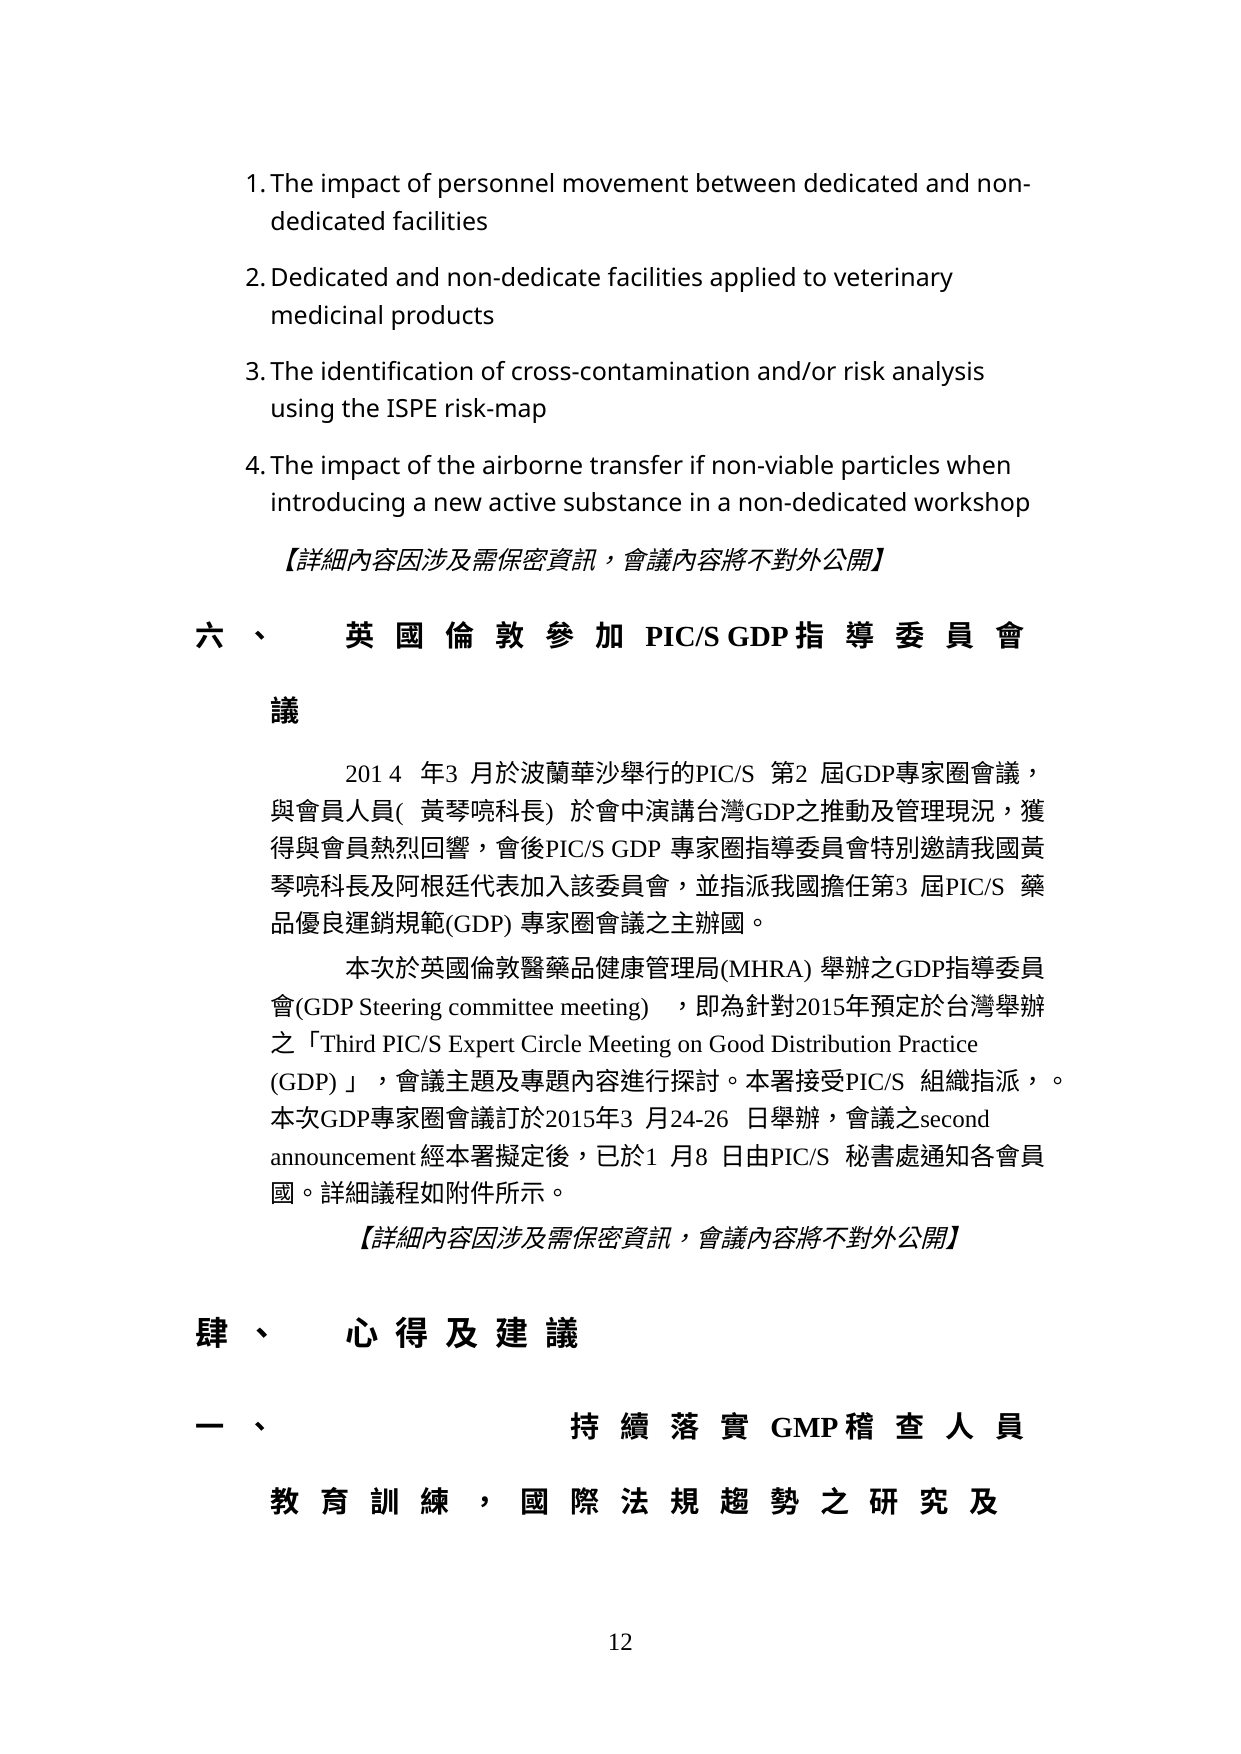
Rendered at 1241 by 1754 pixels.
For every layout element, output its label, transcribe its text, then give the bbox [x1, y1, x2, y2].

subtitle The impact of personnel movement between dedicated and non-dedicated facilities [234, 164, 1045, 239]
subtitle The identification of cross-contamination and/or risk analysis using the ISPE risk-map [234, 352, 1045, 427]
subtitle Dedicated and non-dedicate facilities applied to veterinary medicinal products [234, 258, 1045, 333]
subtitle 英國倫敦參加PIC/S GDP指導委員會議 [195, 596, 1045, 746]
subtitle 201 4年3月於波蘭華沙舉行的PIC/S第2屆GDP專家圈會議，與會員人員(黃琴喨科長)於會中演講台灣GDP之推動及管理現況，獲得與會員熱烈回響，會後PIC/S GDP專家圈指導委員會特別邀請我國黃琴喨科長及阿根廷代表加入該委員會，並指派我國擔任第3屆PIC/S藥品優良運銷規範(GDP)專家圈會議之主辦國。 [269, 753, 1045, 941]
subtitle 本次於英國倫敦醫藥品健康管理局(MHRA)舉辦之GDP指導委員會(GDP Steering committee meeting)，即為針對2015年預定於台灣舉辦之「Third PIC/S Expert Circle Meeting on Good Distribution Practice (GDP)」，會議主題及專題內容進行探討。本署接受PIC/S組織指派，。本次GDP專家圈會議訂於2015年3月24-26日舉辦，會議之second announcement經本署擬定後，已於1月8日由PIC/S秘書處通知各會員國。詳細議程如附件所示。 [269, 948, 1045, 1211]
subtitle 【詳細內容因涉及需保密資訊，會議內容將不對外公開】 [269, 1218, 1045, 1256]
subtitle 持續落實GMP稽查人員教育訓練，國際法規趨勢之研究及推廣。 [195, 1387, 1045, 1537]
subtitle 心得及建議 [195, 1293, 1045, 1368]
subtitle The impact of the airborne transfer if non-viable particles when introducing a new active substance in a non-dedicated workshop [234, 446, 1045, 521]
subtitle 【詳細內容因涉及需保密資訊，會議內容將不對外公開】 [270, 539, 1045, 577]
